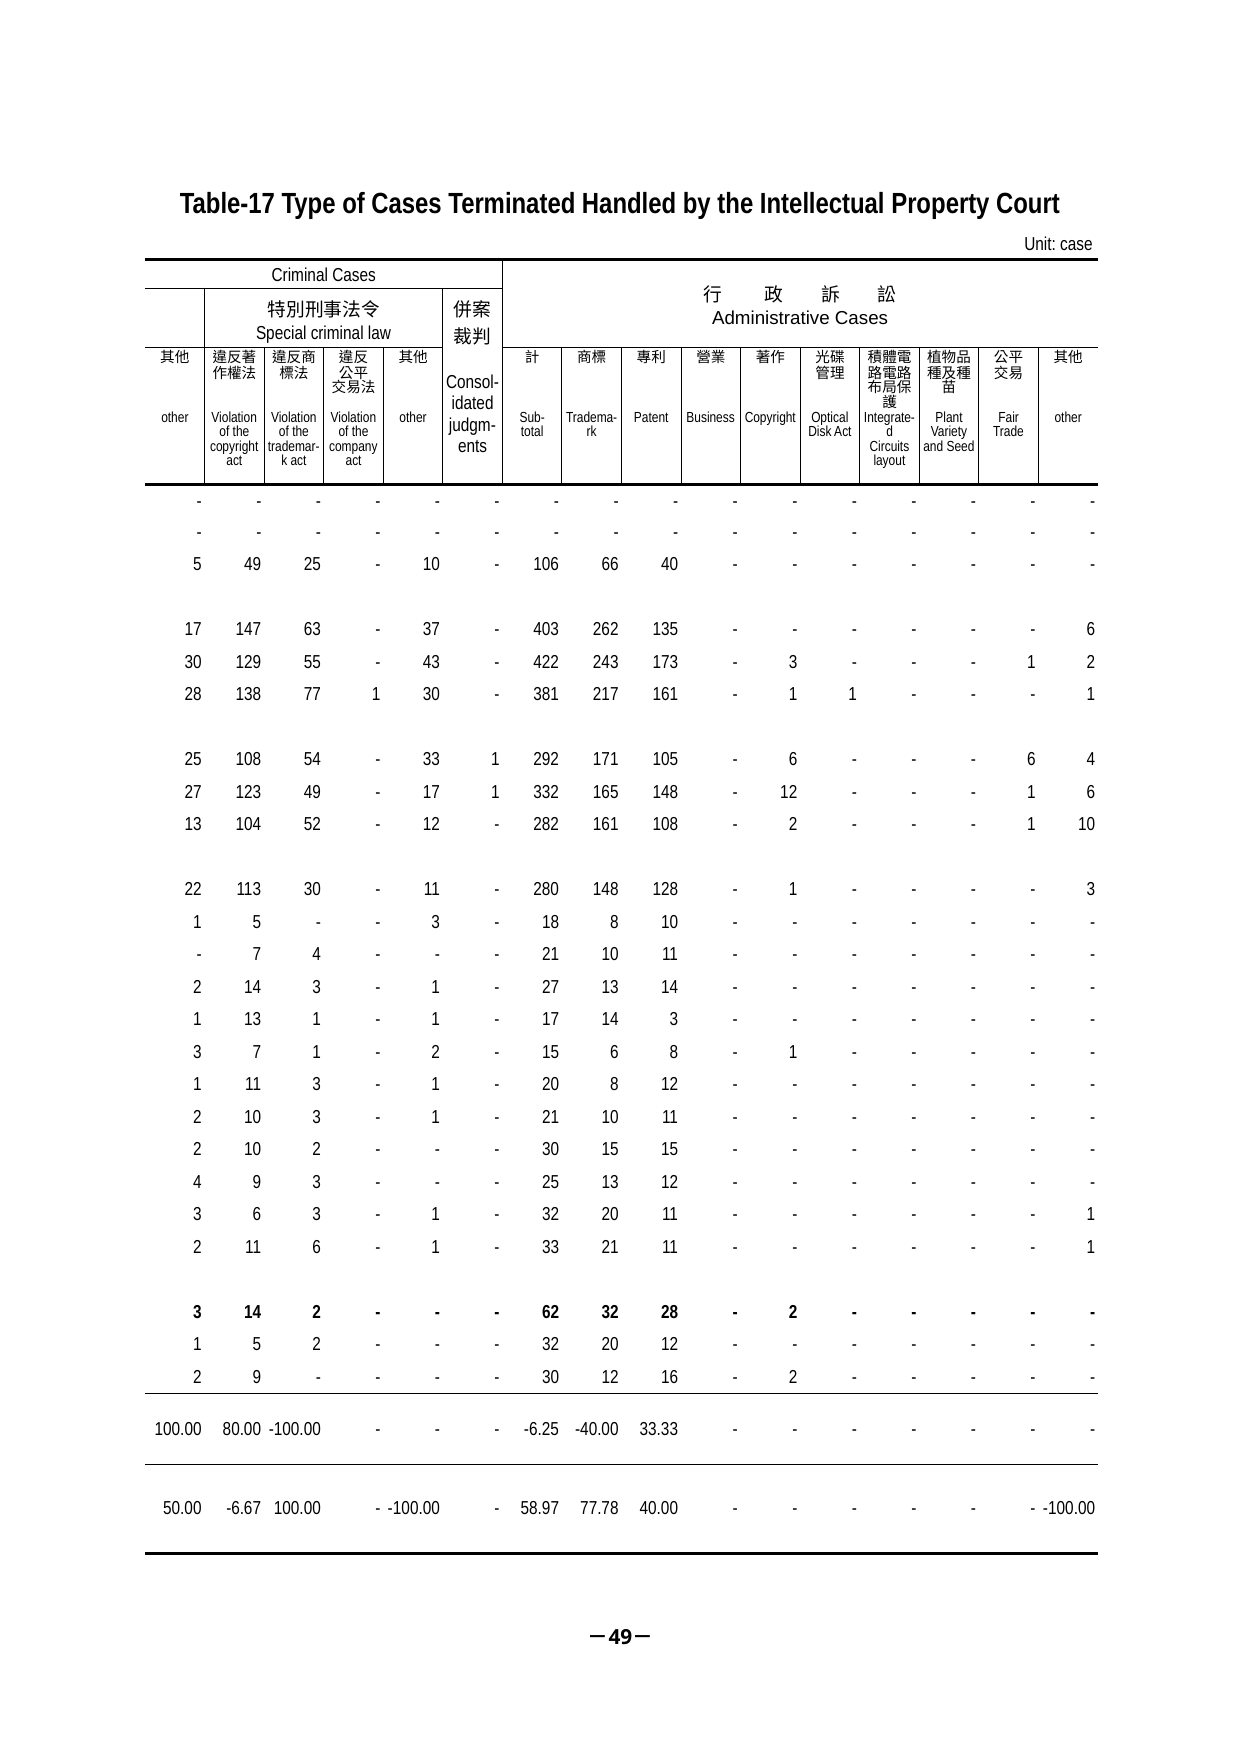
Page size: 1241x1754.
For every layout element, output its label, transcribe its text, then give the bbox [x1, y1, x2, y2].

table_cell 106 [502, 548, 562, 580]
table_cell 營業 Business [682, 348, 740, 483]
table_cell - [145, 486, 204, 515]
table_cell 1 [443, 775, 502, 808]
table_cell - [919, 1100, 978, 1133]
table_cell - [443, 808, 502, 840]
table_cell 14 [621, 970, 681, 1003]
table_cell [324, 580, 383, 613]
table_cell - [860, 1230, 919, 1263]
table_cell 22 [145, 873, 204, 905]
table_cell - [860, 486, 919, 515]
table_cell - [502, 515, 562, 548]
table_cell 28 [145, 678, 204, 710]
table_cell - [1038, 486, 1098, 515]
table_cell - [979, 1394, 1038, 1463]
table_cell 6 [204, 1198, 264, 1230]
table_cell 128 [621, 873, 681, 905]
table_cell - [1038, 1360, 1098, 1393]
table_cell 3 [1038, 873, 1098, 905]
table_cell 其他 other [1039, 348, 1098, 483]
table_cell [324, 1263, 383, 1295]
table_cell - [979, 1230, 1038, 1263]
table_cell - [800, 1068, 859, 1100]
table_cell 50.00 [145, 1465, 204, 1552]
table_cell - [681, 486, 740, 515]
table_cell 17 [383, 775, 442, 808]
table_cell - [800, 1230, 859, 1263]
text Unit: case [148, 221, 1092, 258]
table_cell - [324, 1360, 383, 1393]
table_cell - [919, 1198, 978, 1230]
table_cell 28 [621, 1295, 681, 1328]
table_cell - [1038, 548, 1098, 580]
table_cell - [324, 1328, 383, 1360]
table_cell - [681, 1295, 740, 1328]
table_cell - [383, 515, 442, 548]
table_cell 2 [145, 970, 204, 1003]
table_cell - [324, 1230, 383, 1263]
table_cell 1 [740, 678, 800, 710]
table_cell - [383, 486, 442, 515]
table_cell -40.00 [562, 1394, 621, 1463]
table_cell 1 [1038, 1230, 1098, 1263]
table_cell - [443, 1230, 502, 1263]
table_cell - [443, 1035, 502, 1068]
table_cell - [681, 613, 740, 645]
table_cell - [681, 515, 740, 548]
table_cell 17 [145, 613, 204, 645]
table_cell 161 [621, 678, 681, 710]
table_cell 148 [562, 873, 621, 905]
table_cell 1 [740, 873, 800, 905]
table_cell [502, 580, 562, 613]
table_cell - [443, 1295, 502, 1328]
table_cell 8 [562, 905, 621, 938]
table_cell - [1038, 1165, 1098, 1198]
table_cell 113 [204, 873, 264, 905]
table_cell 12 [621, 1165, 681, 1198]
table_cell - [562, 486, 621, 515]
table_cell - [681, 645, 740, 678]
table_cell - [860, 808, 919, 840]
table_cell - [979, 1295, 1038, 1328]
table_cell - [919, 1035, 978, 1068]
table_cell 27 [502, 970, 562, 1003]
table_cell - [740, 548, 800, 580]
table_cell - [800, 1165, 859, 1198]
table_cell - [443, 873, 502, 905]
table_cell [919, 710, 978, 743]
table_header Criminal Cases [145, 261, 502, 288]
table_cell 1 [264, 1003, 323, 1035]
table_cell 2 [145, 1100, 204, 1133]
table_cell 3 [264, 1100, 323, 1133]
table_cell 147 [204, 613, 264, 645]
table_cell 專利 Patent [622, 348, 681, 483]
table_cell - [860, 1165, 919, 1198]
table_cell 2 [264, 1328, 323, 1360]
table_cell - [740, 515, 800, 548]
table_cell - [979, 938, 1038, 970]
table_cell - [443, 1465, 502, 1552]
table_cell 292 [502, 743, 562, 775]
table_cell [860, 580, 919, 613]
table_cell [443, 840, 502, 873]
table_cell 14 [204, 1295, 264, 1328]
table_cell - [800, 1328, 859, 1360]
table_cell 特別刑事法令 Special criminal law [205, 289, 442, 347]
table_cell - [860, 1295, 919, 1328]
table_cell - [919, 938, 978, 970]
table_cell 40.00 [621, 1465, 681, 1552]
table_cell 5 [145, 548, 204, 580]
table_cell - [681, 873, 740, 905]
text Table-17 Type of Cases Terminated Handled by the Intellectual Property Court [148, 183, 1092, 221]
table_cell - [919, 1360, 978, 1393]
table_cell - [800, 1003, 859, 1035]
table_cell - [443, 1100, 502, 1133]
table_cell - [919, 808, 978, 840]
table_cell [979, 840, 1038, 873]
table_cell - [443, 905, 502, 938]
table_cell 1 [740, 1035, 800, 1068]
table_cell [1038, 580, 1098, 613]
table_cell - [324, 1003, 383, 1035]
table_cell 6 [562, 1035, 621, 1068]
table_cell - [383, 1133, 442, 1165]
table_cell - [919, 905, 978, 938]
table_cell 148 [621, 775, 681, 808]
table_cell - [681, 1394, 740, 1463]
table_cell 1 [979, 808, 1038, 840]
table_cell - [800, 775, 859, 808]
table_cell 2 [145, 1360, 204, 1393]
table_cell 2 [145, 1133, 204, 1165]
table_cell 381 [502, 678, 562, 710]
table_cell - [443, 1198, 502, 1230]
table_cell - [383, 938, 442, 970]
table_cell 49 [264, 775, 323, 808]
table_cell 108 [621, 808, 681, 840]
table_cell [860, 1263, 919, 1295]
table_cell 計 Sub- total [503, 348, 561, 483]
table_cell - [919, 486, 978, 515]
table_cell 32 [562, 1295, 621, 1328]
table_cell 13 [204, 1003, 264, 1035]
table_cell [324, 710, 383, 743]
table_cell 1 [979, 775, 1038, 808]
table_cell 1 [145, 1068, 204, 1100]
table_cell 20 [562, 1328, 621, 1360]
table_cell - [621, 486, 681, 515]
table_cell 7 [204, 1035, 264, 1068]
table_cell - [979, 613, 1038, 645]
table_cell - [860, 1465, 919, 1552]
table_cell - [979, 873, 1038, 905]
table_cell - [800, 1465, 859, 1552]
table_cell 1 [1038, 1198, 1098, 1230]
table_cell - [800, 645, 859, 678]
table_cell - [919, 775, 978, 808]
table_cell 4 [264, 938, 323, 970]
table_cell 33.33 [621, 1394, 681, 1463]
table_cell [204, 580, 264, 613]
table_cell 77.78 [562, 1465, 621, 1552]
table_cell - [919, 515, 978, 548]
table_cell 3 [621, 1003, 681, 1035]
table_cell - [324, 743, 383, 775]
table_cell - [919, 1165, 978, 1198]
table_cell - [919, 1295, 978, 1328]
table_cell - [979, 1360, 1038, 1393]
table_cell - [443, 1003, 502, 1035]
table_cell 3 [264, 1198, 323, 1230]
table_cell 併案裁判 Consol-idated judgm-ents [443, 289, 502, 483]
table_cell 6 [1038, 613, 1098, 645]
table_cell - [681, 743, 740, 775]
table_cell -100.00 [1038, 1465, 1098, 1552]
table_cell - [443, 515, 502, 548]
table_cell - [979, 970, 1038, 1003]
table_cell - [860, 1328, 919, 1360]
table_cell - [324, 1035, 383, 1068]
table_cell 10 [204, 1100, 264, 1133]
table_cell 1 [979, 645, 1038, 678]
table_cell - [1038, 938, 1098, 970]
table_cell 135 [621, 613, 681, 645]
table_cell - [740, 1198, 800, 1230]
table_cell 6 [979, 743, 1038, 775]
table_cell - [443, 1068, 502, 1100]
table_cell 積體電 路電路 布局保 護 Integrate-d Circuits layout [860, 348, 919, 483]
table_cell [204, 1263, 264, 1295]
table_cell - [383, 1328, 442, 1360]
table_cell 3 [145, 1198, 204, 1230]
table_cell [621, 840, 681, 873]
table_cell - [324, 613, 383, 645]
table_cell - [324, 1465, 383, 1552]
table_cell - [979, 678, 1038, 710]
table_cell - [979, 1133, 1038, 1165]
table_cell 165 [562, 775, 621, 808]
table_cell [204, 840, 264, 873]
table_cell - [502, 486, 562, 515]
table_cell - [740, 938, 800, 970]
table_cell - [204, 515, 264, 548]
table_cell [919, 840, 978, 873]
table_cell 2 [264, 1133, 323, 1165]
table_cell 129 [204, 645, 264, 678]
table_cell 8 [621, 1035, 681, 1068]
table_cell 11 [621, 1198, 681, 1230]
table_cell - [1038, 1068, 1098, 1100]
table_cell - [979, 1100, 1038, 1133]
table_cell - [443, 938, 502, 970]
table_cell 280 [502, 873, 562, 905]
table_cell [145, 840, 204, 873]
table_cell 17 [502, 1003, 562, 1035]
table_cell 公平 交易 Fair Trade [979, 348, 1038, 483]
table_cell - [860, 1003, 919, 1035]
table_cell - [919, 1394, 978, 1463]
table_cell - [800, 970, 859, 1003]
table_cell 12 [383, 808, 442, 840]
table_cell [145, 580, 204, 613]
table_cell [383, 710, 442, 743]
table_cell 12 [740, 775, 800, 808]
table_cell 1 [264, 1035, 323, 1068]
table_cell [979, 710, 1038, 743]
table_cell - [860, 775, 919, 808]
table_cell [681, 840, 740, 873]
table_cell 2 [740, 1295, 800, 1328]
table_cell - [1038, 1035, 1098, 1068]
table_cell 10 [1038, 808, 1098, 840]
table_cell 25 [502, 1165, 562, 1198]
table_cell 商標 Tradema-rk [562, 348, 621, 483]
table_cell [502, 710, 562, 743]
table_cell -6.67 [204, 1465, 264, 1552]
table_cell 37 [383, 613, 442, 645]
table_cell [740, 580, 800, 613]
table_cell 105 [621, 743, 681, 775]
table_cell 其他 other [145, 348, 204, 483]
table_cell - [681, 1465, 740, 1552]
table_cell 32 [502, 1198, 562, 1230]
table_cell - [800, 548, 859, 580]
table_cell - [919, 1230, 978, 1263]
table_cell 30 [145, 645, 204, 678]
table_cell 11 [621, 1100, 681, 1133]
table_cell 13 [562, 970, 621, 1003]
table_cell - [145, 938, 204, 970]
table_cell - [681, 1068, 740, 1100]
table_cell 20 [562, 1198, 621, 1230]
table_cell - [919, 1133, 978, 1165]
table_cell - [681, 1328, 740, 1360]
table_cell - [324, 1133, 383, 1165]
table_cell 1 [1038, 678, 1098, 710]
table_cell - [681, 1165, 740, 1198]
table_cell - [800, 486, 859, 515]
table_cell 10 [562, 938, 621, 970]
table_cell 66 [562, 548, 621, 580]
table_cell [860, 710, 919, 743]
table_cell - [740, 1394, 800, 1463]
table_cell - [324, 970, 383, 1003]
table_cell [264, 580, 323, 613]
table_cell 3 [264, 1068, 323, 1100]
table_cell - [681, 1035, 740, 1068]
table_cell - [681, 905, 740, 938]
table_cell - [860, 1133, 919, 1165]
table_cell 55 [264, 645, 323, 678]
table_cell - [443, 1394, 502, 1463]
table_cell - [681, 1100, 740, 1133]
table_cell 3 [264, 1165, 323, 1198]
table_cell - [800, 873, 859, 905]
table_cell 8 [562, 1068, 621, 1100]
table_cell 2 [1038, 645, 1098, 678]
table_cell 12 [621, 1328, 681, 1360]
table_cell 2 [740, 1360, 800, 1393]
table_cell - [740, 486, 800, 515]
table_cell 光碟 管理 Optical Disk Act [801, 348, 859, 483]
table_cell 1 [443, 743, 502, 775]
table_cell - [979, 515, 1038, 548]
table_cell -6.25 [502, 1394, 562, 1463]
table_cell [383, 840, 442, 873]
table_cell - [919, 1003, 978, 1035]
table_cell - [860, 938, 919, 970]
table_cell 7 [204, 938, 264, 970]
table_cell 10 [562, 1100, 621, 1133]
table_cell [919, 1263, 978, 1295]
table_cell 80.00 [204, 1394, 264, 1463]
table_cell - [740, 1165, 800, 1198]
table_cell - [860, 1394, 919, 1463]
table_cell [145, 289, 204, 347]
table_cell 3 [145, 1295, 204, 1328]
table_cell 其他 other [384, 348, 442, 483]
table_cell - [740, 1328, 800, 1360]
table_cell - [443, 548, 502, 580]
table_cell 12 [562, 1360, 621, 1393]
table_cell 33 [502, 1230, 562, 1263]
table_cell - [800, 1133, 859, 1165]
table_cell - [860, 515, 919, 548]
table_cell 1 [324, 678, 383, 710]
table_cell [204, 710, 264, 743]
table_cell 104 [204, 808, 264, 840]
table_cell 10 [383, 548, 442, 580]
table_cell - [383, 1165, 442, 1198]
table_cell - [1038, 1394, 1098, 1463]
table_cell - [860, 1035, 919, 1068]
table_cell [740, 840, 800, 873]
table_cell - [383, 1360, 442, 1393]
table_cell [979, 580, 1038, 613]
table_cell - [740, 1003, 800, 1035]
table_cell - [681, 1360, 740, 1393]
table_cell [324, 840, 383, 873]
table_cell - [979, 1035, 1038, 1068]
table_cell [145, 1263, 204, 1295]
table_cell 6 [1038, 775, 1098, 808]
table_cell [860, 840, 919, 873]
table_cell - [800, 515, 859, 548]
table_cell 171 [562, 743, 621, 775]
table_cell - [740, 1465, 800, 1552]
table_cell 12 [621, 1068, 681, 1100]
table_cell 3 [740, 645, 800, 678]
table_cell 1 [383, 1003, 442, 1035]
table_cell 3 [145, 1035, 204, 1068]
table_cell 18 [502, 905, 562, 938]
table_header 行 政 訴 訟 Administrative Cases [503, 261, 1098, 347]
table_cell [443, 710, 502, 743]
table_cell - [681, 548, 740, 580]
table_cell - [324, 645, 383, 678]
table_cell [621, 580, 681, 613]
table_cell - [324, 938, 383, 970]
table_cell - [443, 970, 502, 1003]
table_cell - [681, 1003, 740, 1035]
table_cell 15 [502, 1035, 562, 1068]
table_cell 30 [502, 1133, 562, 1165]
table_cell - [800, 1035, 859, 1068]
table_cell 63 [264, 613, 323, 645]
table_cell 2 [383, 1035, 442, 1068]
table_cell [681, 710, 740, 743]
table_cell - [1038, 1328, 1098, 1360]
table_cell - [1038, 1133, 1098, 1165]
table_cell 11 [383, 873, 442, 905]
table_cell - [324, 515, 383, 548]
table_cell [502, 840, 562, 873]
table_cell 15 [562, 1133, 621, 1165]
table_cell - [740, 1068, 800, 1100]
table_cell -100.00 [264, 1394, 323, 1463]
table_cell [681, 1263, 740, 1295]
table_cell - [681, 1230, 740, 1263]
table_cell - [919, 743, 978, 775]
table_cell [979, 1263, 1038, 1295]
table_cell - [145, 515, 204, 548]
table_cell - [264, 1360, 323, 1393]
table_cell 植物品 種及種 苗 Plant Variety and Seed [920, 348, 978, 483]
table_cell - [1038, 1003, 1098, 1035]
table_cell 11 [621, 938, 681, 970]
table_cell - [919, 548, 978, 580]
table_cell - [979, 548, 1038, 580]
table_cell - [681, 938, 740, 970]
table_cell - [443, 1360, 502, 1393]
table_cell [383, 1263, 442, 1295]
table_cell 54 [264, 743, 323, 775]
table_cell - [919, 678, 978, 710]
table_cell 1 [145, 905, 204, 938]
table_cell - [860, 873, 919, 905]
table_cell 3 [383, 905, 442, 938]
table_cell - [860, 1198, 919, 1230]
table_cell 13 [562, 1165, 621, 1198]
table_cell - [443, 486, 502, 515]
table_cell 422 [502, 645, 562, 678]
table_cell [562, 1263, 621, 1295]
table_cell 262 [562, 613, 621, 645]
table_cell 13 [145, 808, 204, 840]
table_cell 123 [204, 775, 264, 808]
table_cell 2 [145, 1230, 204, 1263]
table_cell - [383, 1394, 442, 1463]
table_cell 27 [145, 775, 204, 808]
table_cell [621, 710, 681, 743]
table_cell - [443, 1328, 502, 1360]
table_cell - [740, 970, 800, 1003]
table_cell - [681, 1133, 740, 1165]
table_cell - [740, 1133, 800, 1165]
table_cell 282 [502, 808, 562, 840]
table_cell 77 [264, 678, 323, 710]
table_cell 30 [264, 873, 323, 905]
table_cell 違反著 作權法 Violation of the copyright act [205, 348, 264, 483]
table_cell - [919, 970, 978, 1003]
table_cell - [324, 1295, 383, 1328]
table_cell 15 [621, 1133, 681, 1165]
table_cell 違反 公平 交易法 Violation of the company act [324, 348, 383, 483]
table_cell 25 [264, 548, 323, 580]
table_cell 25 [145, 743, 204, 775]
table_cell 5 [204, 905, 264, 938]
table_cell - [860, 970, 919, 1003]
table_cell - [860, 1100, 919, 1133]
table_cell - [979, 1165, 1038, 1198]
table_cell - [979, 486, 1038, 515]
table_cell 16 [621, 1360, 681, 1393]
table_cell - [800, 613, 859, 645]
table_cell - [800, 1198, 859, 1230]
table_cell 217 [562, 678, 621, 710]
table_cell - [1038, 905, 1098, 938]
table_cell 403 [502, 613, 562, 645]
table_cell [443, 1263, 502, 1295]
table_cell 11 [621, 1230, 681, 1263]
table_cell -100.00 [383, 1465, 442, 1552]
table_cell - [860, 1068, 919, 1100]
table_cell [562, 840, 621, 873]
table_cell 9 [204, 1360, 264, 1393]
table_cell 6 [264, 1230, 323, 1263]
table_cell [383, 580, 442, 613]
table_cell 1 [383, 1100, 442, 1133]
table_cell - [1038, 515, 1098, 548]
table_cell [919, 580, 978, 613]
table_cell - [919, 645, 978, 678]
table_cell - [979, 1003, 1038, 1035]
table_cell - [324, 905, 383, 938]
table_cell [264, 1263, 323, 1295]
table_cell - [1038, 970, 1098, 1003]
table_cell 9 [204, 1165, 264, 1198]
table_cell - [919, 1068, 978, 1100]
table_cell - [324, 1198, 383, 1230]
table_cell 30 [502, 1360, 562, 1393]
table_cell - [264, 486, 323, 515]
table_cell - [919, 613, 978, 645]
table_cell - [621, 515, 681, 548]
table_cell 2 [740, 808, 800, 840]
table_cell [1038, 840, 1098, 873]
table_cell - [324, 873, 383, 905]
table_cell - [324, 1068, 383, 1100]
table_cell 58.97 [502, 1465, 562, 1552]
table_cell - [324, 1165, 383, 1198]
table_cell - [264, 515, 323, 548]
table_cell - [800, 1394, 859, 1463]
table_cell - [919, 873, 978, 905]
table_cell - [443, 1133, 502, 1165]
table_cell 6 [740, 743, 800, 775]
table_cell - [979, 1198, 1038, 1230]
table_cell [800, 580, 859, 613]
table_cell [502, 1263, 562, 1295]
table_cell - [443, 613, 502, 645]
table_cell - [860, 548, 919, 580]
table_cell 1 [145, 1328, 204, 1360]
table_cell 243 [562, 645, 621, 678]
table_cell - [860, 645, 919, 678]
table_cell 14 [204, 970, 264, 1003]
table_cell 21 [502, 938, 562, 970]
table_cell [1038, 1263, 1098, 1295]
table_cell 43 [383, 645, 442, 678]
table_cell 52 [264, 808, 323, 840]
table_cell - [324, 486, 383, 515]
table_cell [264, 840, 323, 873]
table_cell - [681, 970, 740, 1003]
table_cell 108 [204, 743, 264, 775]
table_cell - [979, 1068, 1038, 1100]
table_cell 21 [502, 1100, 562, 1133]
table_cell - [800, 938, 859, 970]
table_cell 3 [264, 970, 323, 1003]
table_cell - [681, 678, 740, 710]
table_cell [145, 710, 204, 743]
table_cell 1 [383, 970, 442, 1003]
table_cell - [979, 905, 1038, 938]
table_cell - [860, 905, 919, 938]
table_cell - [800, 905, 859, 938]
table_cell 5 [204, 1328, 264, 1360]
table_cell - [204, 486, 264, 515]
table_cell 100.00 [145, 1394, 204, 1463]
table_cell [800, 1263, 859, 1295]
table_cell 1 [800, 678, 859, 710]
table_cell 1 [145, 1003, 204, 1035]
table_cell 11 [204, 1068, 264, 1100]
table_cell 138 [204, 678, 264, 710]
table_cell - [860, 743, 919, 775]
table_cell - [264, 905, 323, 938]
table_cell - [740, 905, 800, 938]
table_cell 33 [383, 743, 442, 775]
table_cell [562, 710, 621, 743]
table_cell [264, 710, 323, 743]
table_cell - [681, 775, 740, 808]
table_cell [740, 1263, 800, 1295]
table_cell 著作 Copyright [741, 348, 800, 483]
table_cell - [979, 1465, 1038, 1552]
table_cell - [681, 808, 740, 840]
table_cell - [919, 1328, 978, 1360]
table_cell 100.00 [264, 1465, 323, 1552]
table_cell - [860, 678, 919, 710]
table_cell 14 [562, 1003, 621, 1035]
table_cell - [324, 1394, 383, 1463]
table_cell - [324, 808, 383, 840]
table_cell 4 [1038, 743, 1098, 775]
table_cell - [324, 775, 383, 808]
table_cell - [562, 515, 621, 548]
table_cell - [681, 1198, 740, 1230]
table_cell 40 [621, 548, 681, 580]
table_cell [443, 580, 502, 613]
table_cell [740, 710, 800, 743]
table_cell - [740, 1100, 800, 1133]
table_cell - [443, 678, 502, 710]
table_cell - [800, 1100, 859, 1133]
table_cell - [740, 613, 800, 645]
table_cell 11 [204, 1230, 264, 1263]
table_cell 1 [383, 1068, 442, 1100]
table_cell [800, 840, 859, 873]
table_cell 10 [621, 905, 681, 938]
table_cell 違反商 標法 Violation of the trademar-k act [265, 348, 323, 483]
table_cell - [1038, 1100, 1098, 1133]
table_cell 173 [621, 645, 681, 678]
table_cell - [324, 1100, 383, 1133]
table_cell [800, 710, 859, 743]
table_cell - [860, 1360, 919, 1393]
table_cell 1 [383, 1198, 442, 1230]
table_cell - [979, 1328, 1038, 1360]
table_cell - [1038, 1295, 1098, 1328]
table_cell 4 [145, 1165, 204, 1198]
table_cell 32 [502, 1328, 562, 1360]
table_cell [681, 580, 740, 613]
table_cell - [860, 613, 919, 645]
table_cell 20 [502, 1068, 562, 1100]
table_cell - [383, 1295, 442, 1328]
table_cell - [800, 743, 859, 775]
table_cell - [443, 1165, 502, 1198]
table_cell 62 [502, 1295, 562, 1328]
table_cell 49 [204, 548, 264, 580]
table_cell [562, 580, 621, 613]
table_cell - [800, 1360, 859, 1393]
table_cell 2 [264, 1295, 323, 1328]
table_cell 21 [562, 1230, 621, 1263]
table_cell [1038, 710, 1098, 743]
table_cell - [443, 645, 502, 678]
table_cell 1 [383, 1230, 442, 1263]
table_cell - [740, 1230, 800, 1263]
table_cell 332 [502, 775, 562, 808]
table_cell 161 [562, 808, 621, 840]
table_cell - [919, 1465, 978, 1552]
table_cell - [324, 548, 383, 580]
table_cell 10 [204, 1133, 264, 1165]
table_cell 30 [383, 678, 442, 710]
table_cell [621, 1263, 681, 1295]
table_cell - [800, 1295, 859, 1328]
table_cell - [800, 808, 859, 840]
